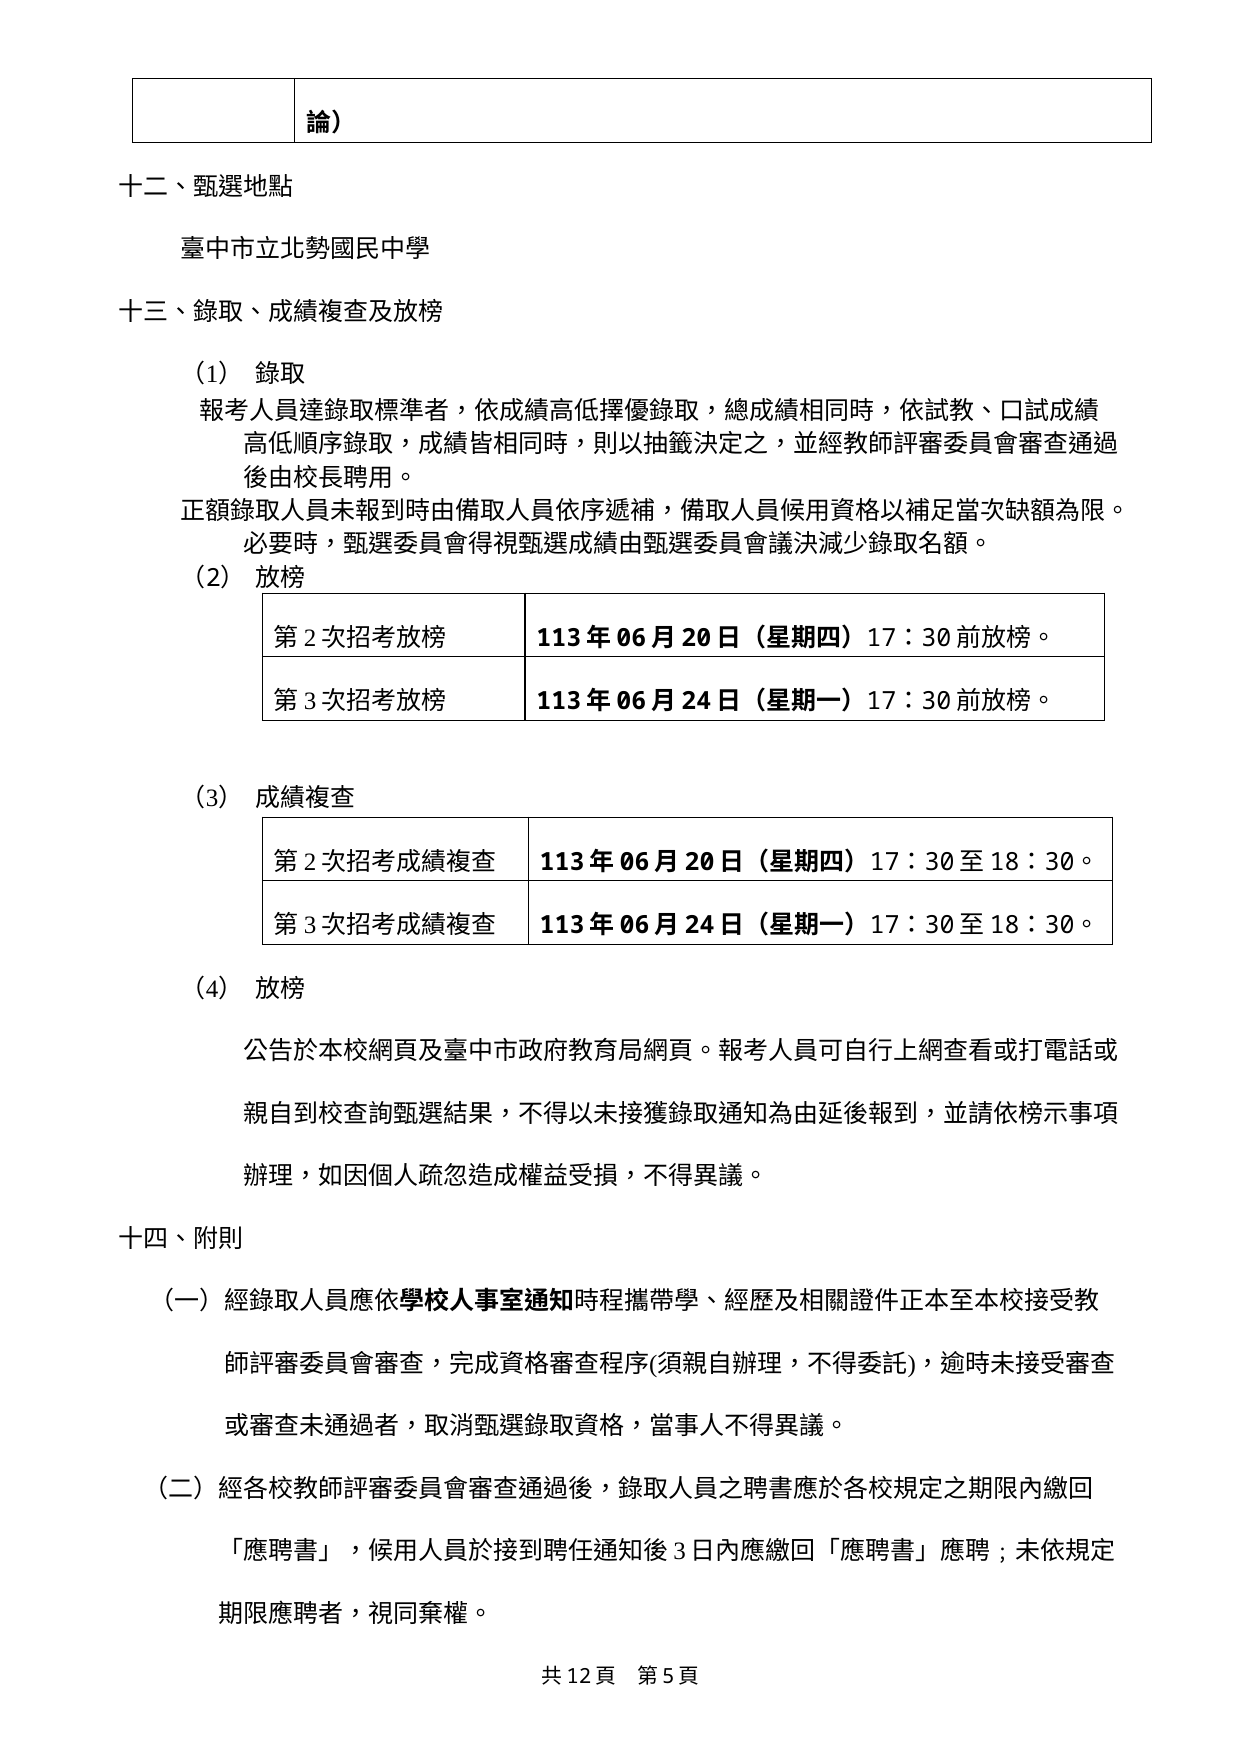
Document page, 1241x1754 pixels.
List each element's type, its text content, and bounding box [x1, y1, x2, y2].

text 臺中市立北勢國民中學 [181, 205, 1122, 268]
text 公告於本校網頁及臺中市政府教育局網頁。報考人員可自行上網查看或打電話或親自到校查詢甄選結果，不得以未接獲錄取通知為由延後報到，並請依榜示事項辦理，如因個人疏忽造成權益受損，不得異議。 [243, 1007, 1122, 1195]
list 錄取 [181, 330, 1122, 393]
text （一）經錄取人員應依學校人事室通知時程攜帶學、經歷及相關證件正本至本校接受教師評審委員會審查，完成資格審查程序(須親自辦理，不得委託)，逾時未接受審查或審查未通過者，取消甄選錄取資格，當事人不得異議。 [149, 1257, 1122, 1445]
table_cell 113年06月24日（星期一）17：30前放榜。 [526, 657, 1104, 720]
text 報考人員達錄取標準者，依成績高低擇優錄取，總成績相同時，依試教、口試成績高低順序錄取，成績皆相同時，則以抽籤決定之，並經教師評審委員會審查通過後由校長聘用。 [156, 393, 1122, 493]
table_cell 第3次招考成績複查 [263, 881, 528, 944]
text 十三、錄取、成績複查及放榜 [118, 268, 1122, 330]
list 放榜 [181, 559, 1122, 593]
text 十四、附則 [118, 1195, 1122, 1257]
table_header 113年06月20日（星期四）17：30前放榜。 [526, 594, 1104, 656]
list 成績複查 [181, 754, 1122, 817]
table_header 第2次招考成績複查 [263, 818, 528, 880]
list 放榜 [181, 945, 1122, 1007]
text 十二、甄選地點 [118, 143, 1122, 205]
table_cell 113年06月24日（星期一）17：30至18：30。 [529, 881, 1112, 944]
text （二）經各校教師評審委員會審查通過後，錄取人員之聘書應於各校規定之期限內繳回「應聘書」，候用人員於接到聘任通知後3日內應繳回「應聘書」應聘﹔未依規定期限應聘者，視同棄權。 [143, 1445, 1122, 1632]
table_header 113年06月20日（星期四）17：30至18：30。 [529, 818, 1112, 880]
text 正額錄取人員未報到時由備取人員依序遞補，備取人員候用資格以補足當次缺額為限。必要時，甄選委員會得視甄選成績由甄選委員會議決減少錄取名額。 [118, 493, 1122, 559]
table_header 第2次招考放榜 [263, 594, 524, 656]
table_cell 論） [295, 79, 1151, 142]
table_cell 第3次招考放榜 [263, 657, 524, 720]
table_cell [133, 79, 294, 142]
